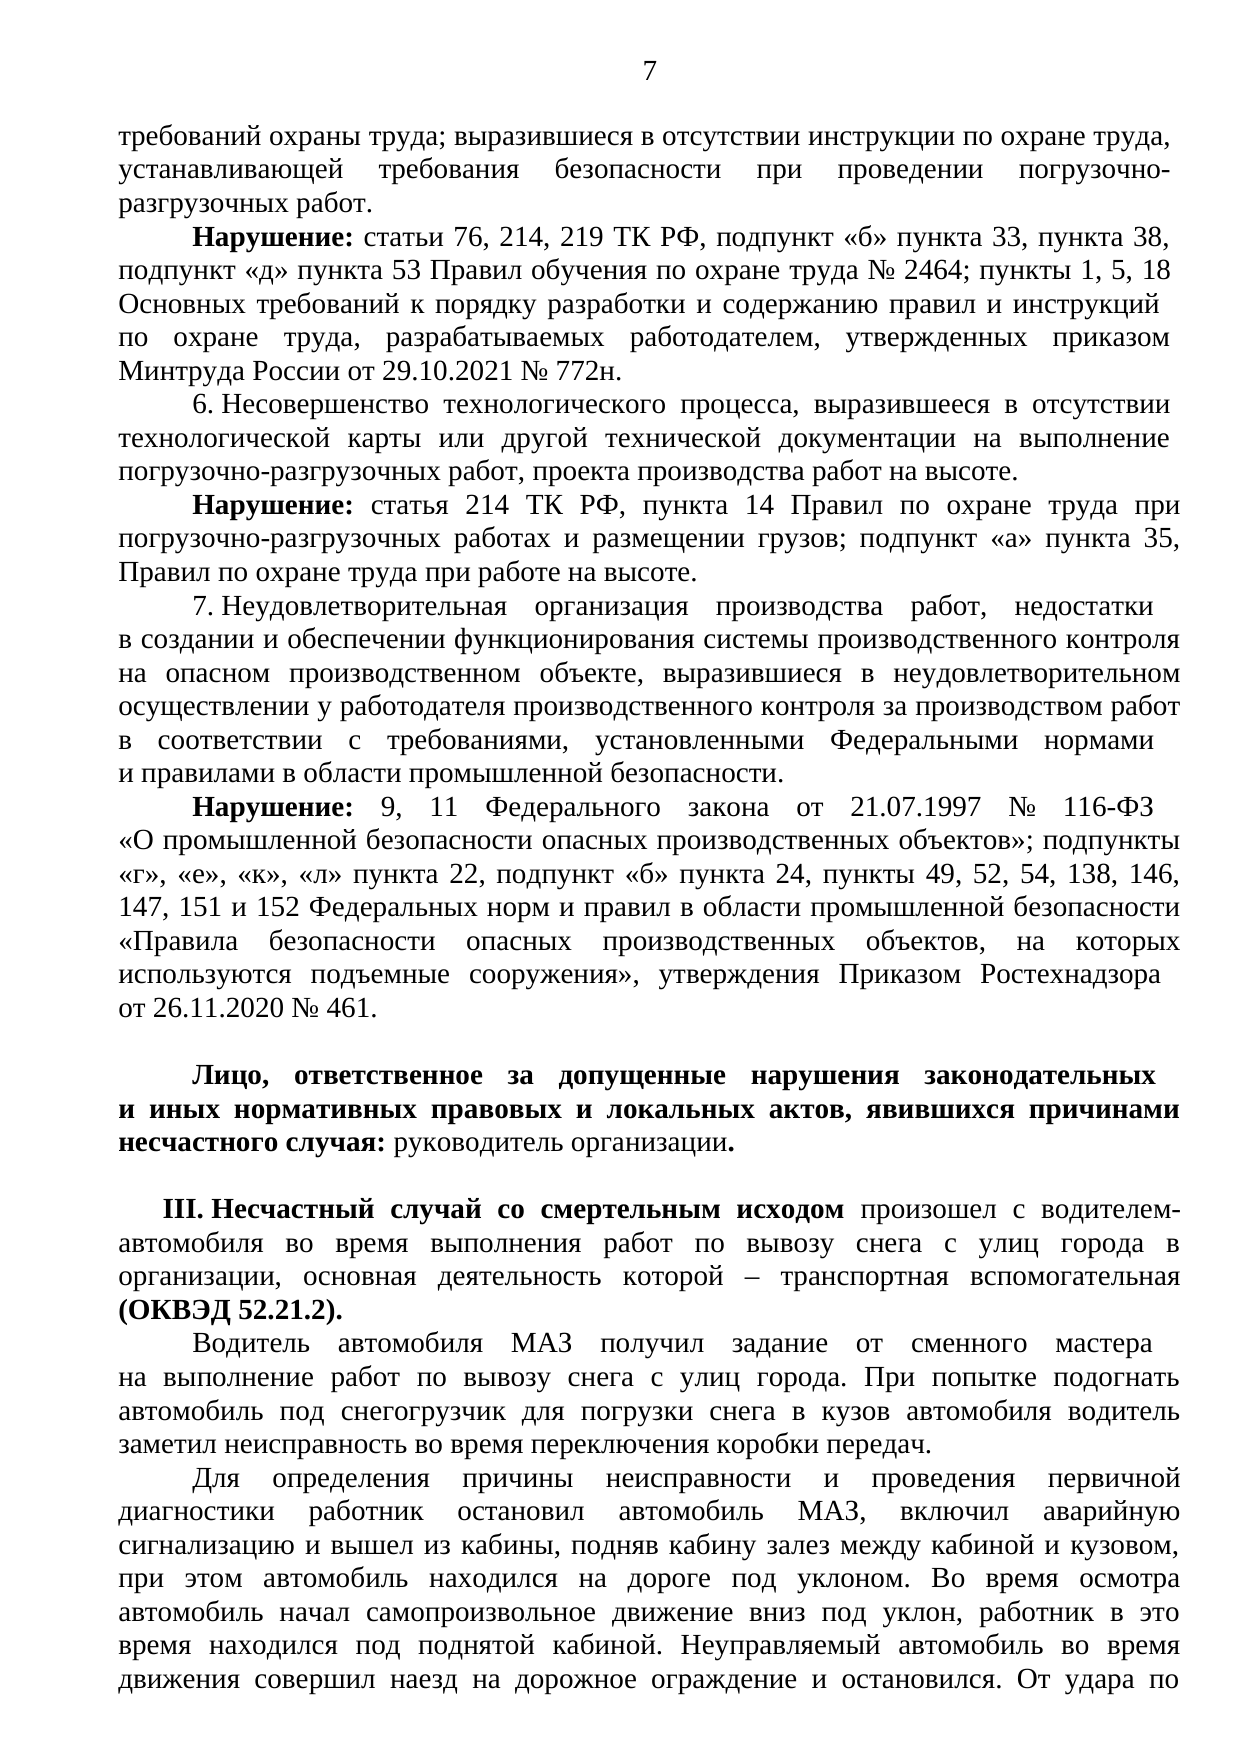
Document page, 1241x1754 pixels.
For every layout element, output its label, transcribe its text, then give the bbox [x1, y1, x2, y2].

text Нарушение: статьи 76, 214, 219 ТК РФ, подпункт «б» пункта 33, пункта 38, подпункт «д» пункта 53 Правил обучения по охране труда № 2464; пункты 1, 5, 18 Основных требований к порядку разработки и содержанию правил и инструкций по охране труда, разрабатываемых работодателем, утвержденных приказом Минтруда России от 29.10.2021 № 772н. [118, 219, 1171, 386]
text III. Несчастный случай со смертельным исходом произошел с водителем-автомобиля во время выполнения работ по вывозу снега с улиц города в организации, основная деятельность которой – транспортная вспомогательная (ОКВЭД 52.21.2). [118, 1191, 1181, 1326]
text Водитель автомобиля МАЗ получил задание от сменного мастера на выполнение работ по вывозу снега с улиц города. При попытке подогнать автомобиль под снегогрузчик для погрузки снега в кузов автомобиля водитель заметил неисправность во время переключения коробки передач. [118, 1326, 1181, 1460]
text 7. Неудовлетворительная организация производства работ, недостатки в создании и обеспечении функционирования системы производственного контроля на опасном производственном объекте, выразившиеся в неудовлетворительном осуществлении у работодателя производственного контроля за производством работ в соответствии с требованиями, установленными Федеральными нормами и правилами в области промышленной безопасности. [118, 588, 1181, 789]
text Нарушение: статья 214 ТК РФ, пункта 14 Правил по охране труда при погрузочно-разгрузочных работах и размещении грузов; подпункт «а» пункта 35, Правил по охране труда при работе на высоте. [118, 487, 1181, 588]
text Лицо, ответственное за допущенные нарушения законодательных и иных нормативных правовых и локальных актов, явившихся причинами несчастного случая: руководитель организации. [118, 1057, 1181, 1158]
text требований охраны труда; выразившиеся в отсутствии инструкции по охране труда, устанавливающей требования безопасности при проведении погрузочно-разгрузочных работ. [118, 118, 1171, 219]
text Для определения причины неисправности и проведения первичной диагностики работник остановил автомобиль МАЗ, включил аварийную сигнализацию и вышел из кабины, подняв кабину залез между кабиной и кузовом, при этом автомобиль находился на дороге под уклоном. Во время осмотра автомобиль начал самопроизвольное движение вниз под уклон, работник в это время находился под поднятой кабиной. Неуправляемый автомобиль во время движения совершил наезд на дорожное ограждение и остановился. От удара по [118, 1460, 1181, 1694]
text Нарушение: 9, 11 Федерального закона от 21.07.1997 № 116-ФЗ «О промышленной безопасности опасных производственных объектов»; подпункты «г», «е», «к», «л» пункта 22, подпункт «б» пункта 24, пункты 49, 52, 54, 138, 146, 147, 151 и 152 Федеральных норм и правил в области промышленной безопасности «Правила безопасности опасных производственных объектов, на которых используются подъемные сооружения», утверждения Приказом Ростехнадзора от 26.11.2020 № 461. [118, 789, 1181, 1024]
text 6. Несовершенство технологического процесса, выразившееся в отсутствии технологической карты или другой технической документации на выполнение погрузочно-разгрузочных работ, проекта производства работ на высоте. [118, 386, 1171, 487]
